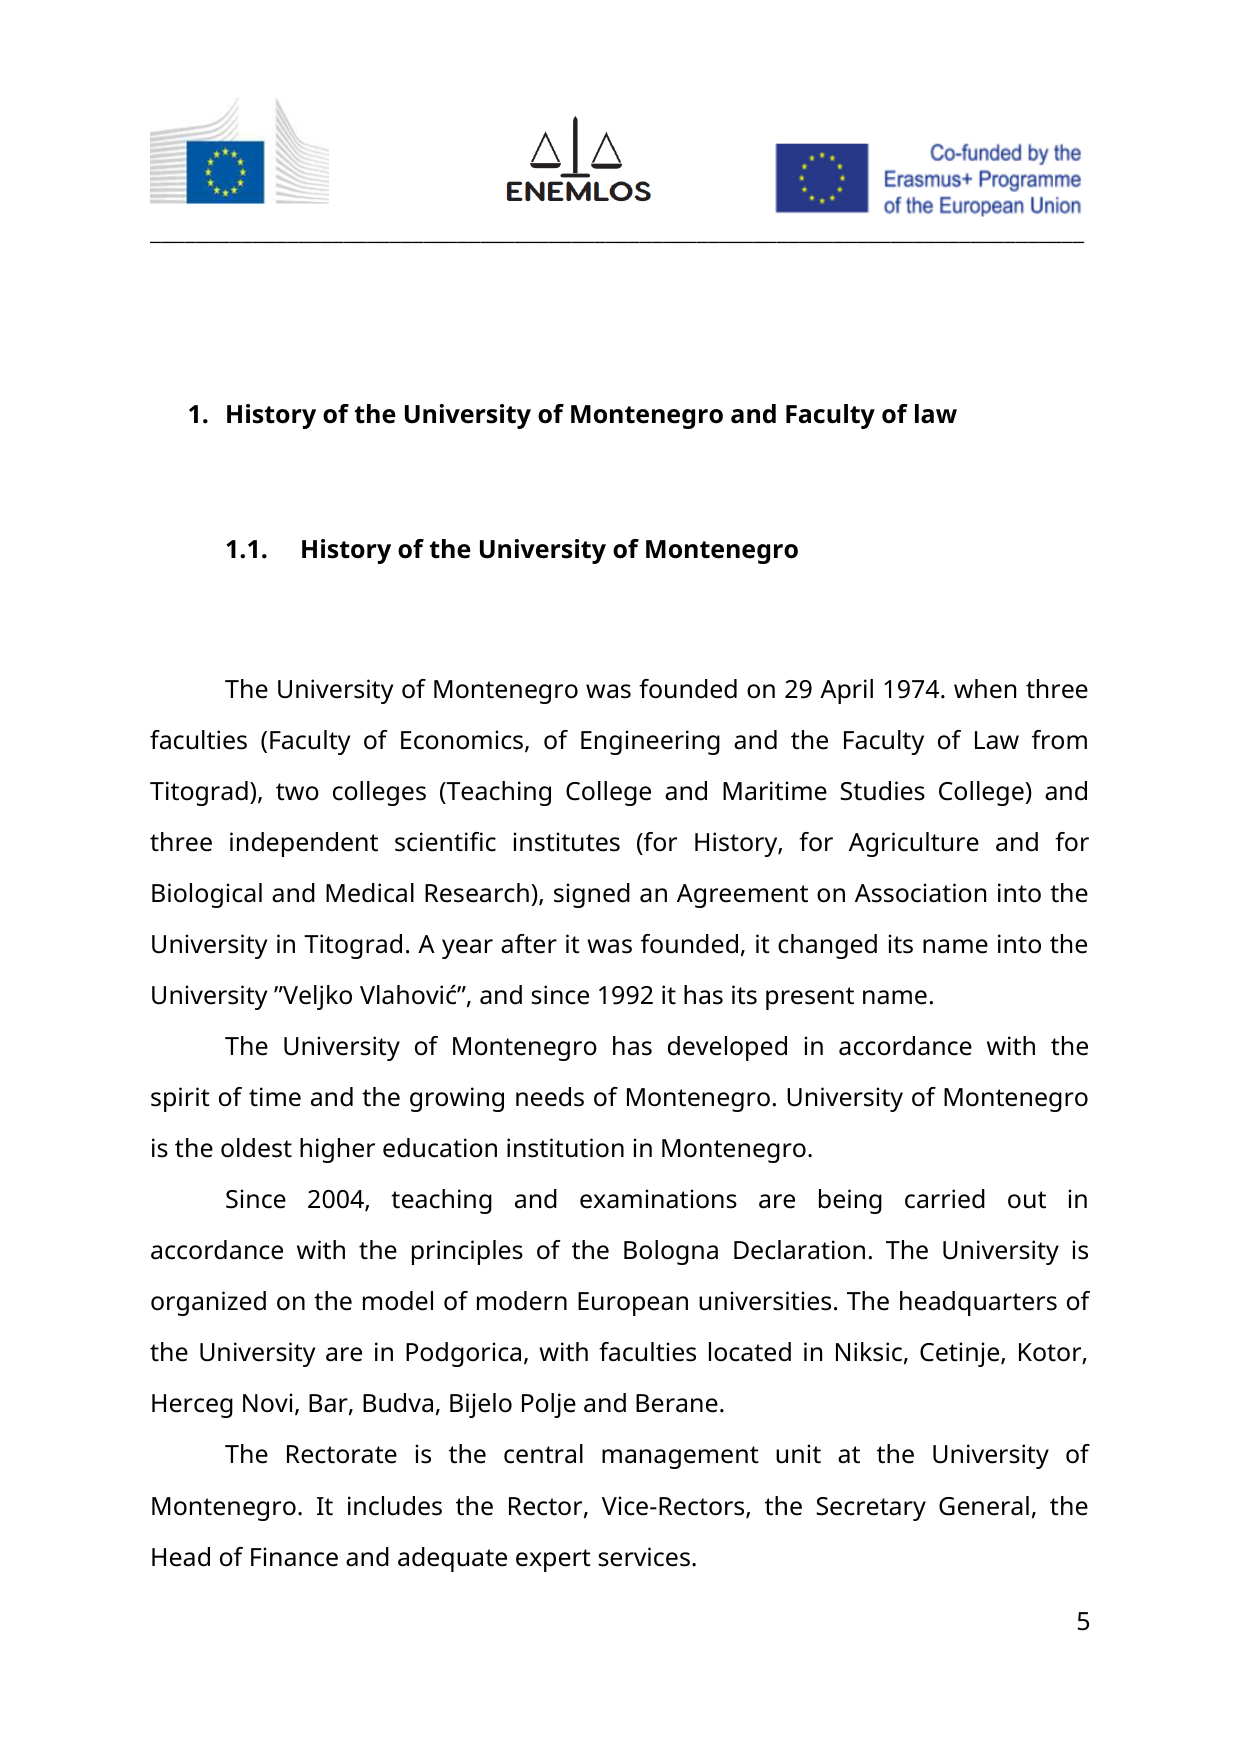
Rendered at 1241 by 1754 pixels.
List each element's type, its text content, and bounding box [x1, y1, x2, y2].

subtitle History of the University of Montenegro and Faculty of law [187, 397, 1090, 431]
text The Rectorate is the central management unit at the University of Montenegro. It includes the Rector, Vice-Rectors, the Secretary General, the Head of Finance and adequate expert services. [150, 1437, 1090, 1573]
text The University of Montenegro has developed in accordance with the spirit of time and the growing needs of Montenegro. University of Montenegro is the oldest higher education institution in Montenegro. [150, 1029, 1090, 1165]
text The University of Montenegro was founded on 29 April 1974. when three faculties (Faculty of Economics, of Engineering and the Faculty of Law from Titograd), two colleges (Teaching College and Maritime Studies College) and three independent scientific institutes (for History, for Agriculture and for Biological and Medical Research), signed an Agreement on Association into the University in Titograd. A year after it was founded, it changed its name into the University ”Veljko Vlahović”, and since 1992 it has its present name. [150, 672, 1090, 1012]
text Since 2004, teaching and examinations are being carried out in accordance with the principles of the Bologna Declaration. The University is organized on the model of modern European universities. The headquarters of the University are in Podgorica, with faculties located in Niksic, Cetinje, Kotor, Herceg Novi, Bar, Budva, Bijelo Polje and Berane. [150, 1182, 1090, 1420]
subtitle History of the University of Montenegro [225, 531, 1090, 566]
